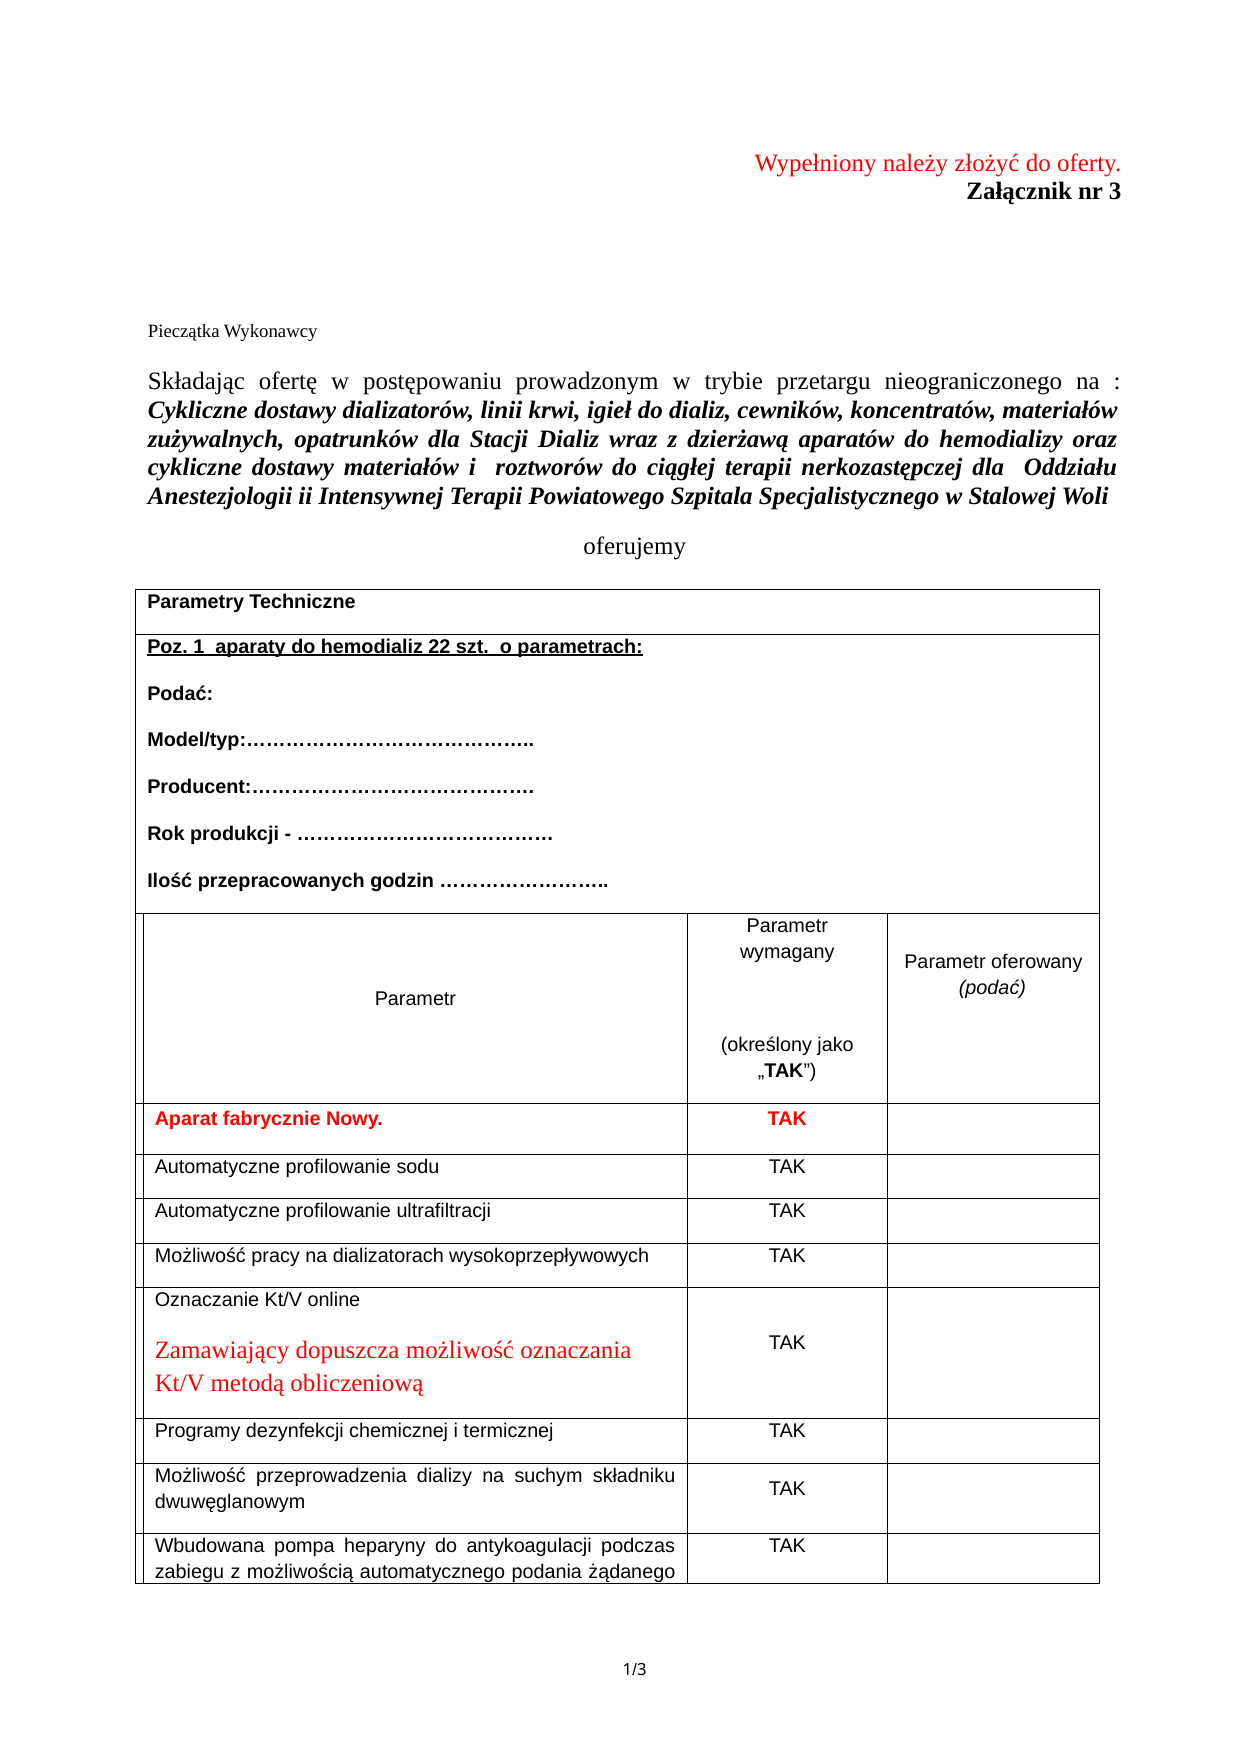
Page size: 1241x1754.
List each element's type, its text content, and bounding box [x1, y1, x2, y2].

table_cell [888, 1199, 1099, 1243]
table_cell Możliwość pracy na dializatorach wysokoprzepływowych [144, 1244, 687, 1287]
table_header Parametry Techniczne [136, 590, 1099, 633]
table_cell Aparat fabrycznie Nowy. [144, 1104, 687, 1153]
table_cell Wbudowana pompa heparyny do antykoagulacji podczas zabiegu z możliwością automatycznego podania żądanego [144, 1534, 687, 1583]
table_cell 1. [136, 1155, 143, 1198]
table_cell Poz. 1 aparaty do hemodializ 22 szt. o parametrach: Podać: Model/typ:…………………………………….. Producent:……………………………………. Rok produkcji - ………………………………… Ilość przepracowanych godzin …………………….. [136, 635, 1099, 912]
table_cell Możliwość przeprowadzenia dializy na suchym składniku dwuwęglanowym [144, 1464, 687, 1533]
table_cell [888, 1104, 1099, 1153]
table_cell Automatyczne profilowanie ultrafiltracji [144, 1199, 687, 1243]
table_cell Parametr oferowany (podać) [888, 914, 1099, 1103]
table_cell Oznaczanie Kt/V online Zamawiający dopuszcza możliwość oznaczania Kt/V metodą obliczeniową [144, 1288, 687, 1418]
table_cell 6. [136, 1464, 143, 1533]
table_cell 2. [136, 1199, 143, 1243]
table_cell [888, 1155, 1099, 1198]
table_cell [136, 1104, 143, 1153]
subtitle Wypełniony należy złożyć do oferty. [148, 148, 1121, 176]
table_cell TAK [688, 1155, 887, 1198]
table_cell TAK [688, 1419, 887, 1462]
table_cell 3. [136, 1244, 143, 1287]
table_cell l.p. [136, 914, 143, 1103]
table_cell TAK [688, 1244, 887, 1287]
table_cell Parametr wymagany (określony jako „TAK”) [688, 914, 887, 1103]
table_cell Parametr [144, 914, 687, 1103]
table_cell TAK [688, 1288, 887, 1418]
table_cell Automatyczne profilowanie sodu [144, 1155, 687, 1198]
table_cell 4. [136, 1288, 143, 1418]
table_cell [888, 1419, 1099, 1462]
text Załącznik nr 3 [148, 176, 1121, 205]
text Składając ofertę w postępowaniu prowadzonym w trybie przetargu nieograniczonego na : Cykliczne dostawy dializatorów, linii krwi, igieł do dializ, cewników, koncentratów, materiałów zużywalnych, opatrunków dla Stacji Dializ wraz z dzierżawą aparatów do hemodializy oraz cykliczne dostawy materiałów i roztworów do ciągłej terapii nerkozastępczej dla Oddziału Anestezjologii ii Intensywnej Terapii Powiatowego Szpitala Specjalistycznego w Stalowej Woli [148, 366, 1121, 510]
text oferujemy [148, 531, 1121, 560]
table_cell 5. [136, 1419, 143, 1462]
table_cell [888, 1244, 1099, 1287]
table_cell [888, 1534, 1099, 1583]
table_cell [888, 1288, 1099, 1418]
table_cell TAK [688, 1104, 887, 1153]
table_cell TAK [688, 1534, 887, 1583]
text Pieczątka Wykonawcy [148, 320, 1121, 342]
table_cell [888, 1464, 1099, 1533]
table_cell 7. [136, 1534, 143, 1583]
table_cell Programy dezynfekcji chemicznej i termicznej [144, 1419, 687, 1462]
table_cell TAK [688, 1199, 887, 1243]
table_cell TAK [688, 1464, 887, 1533]
